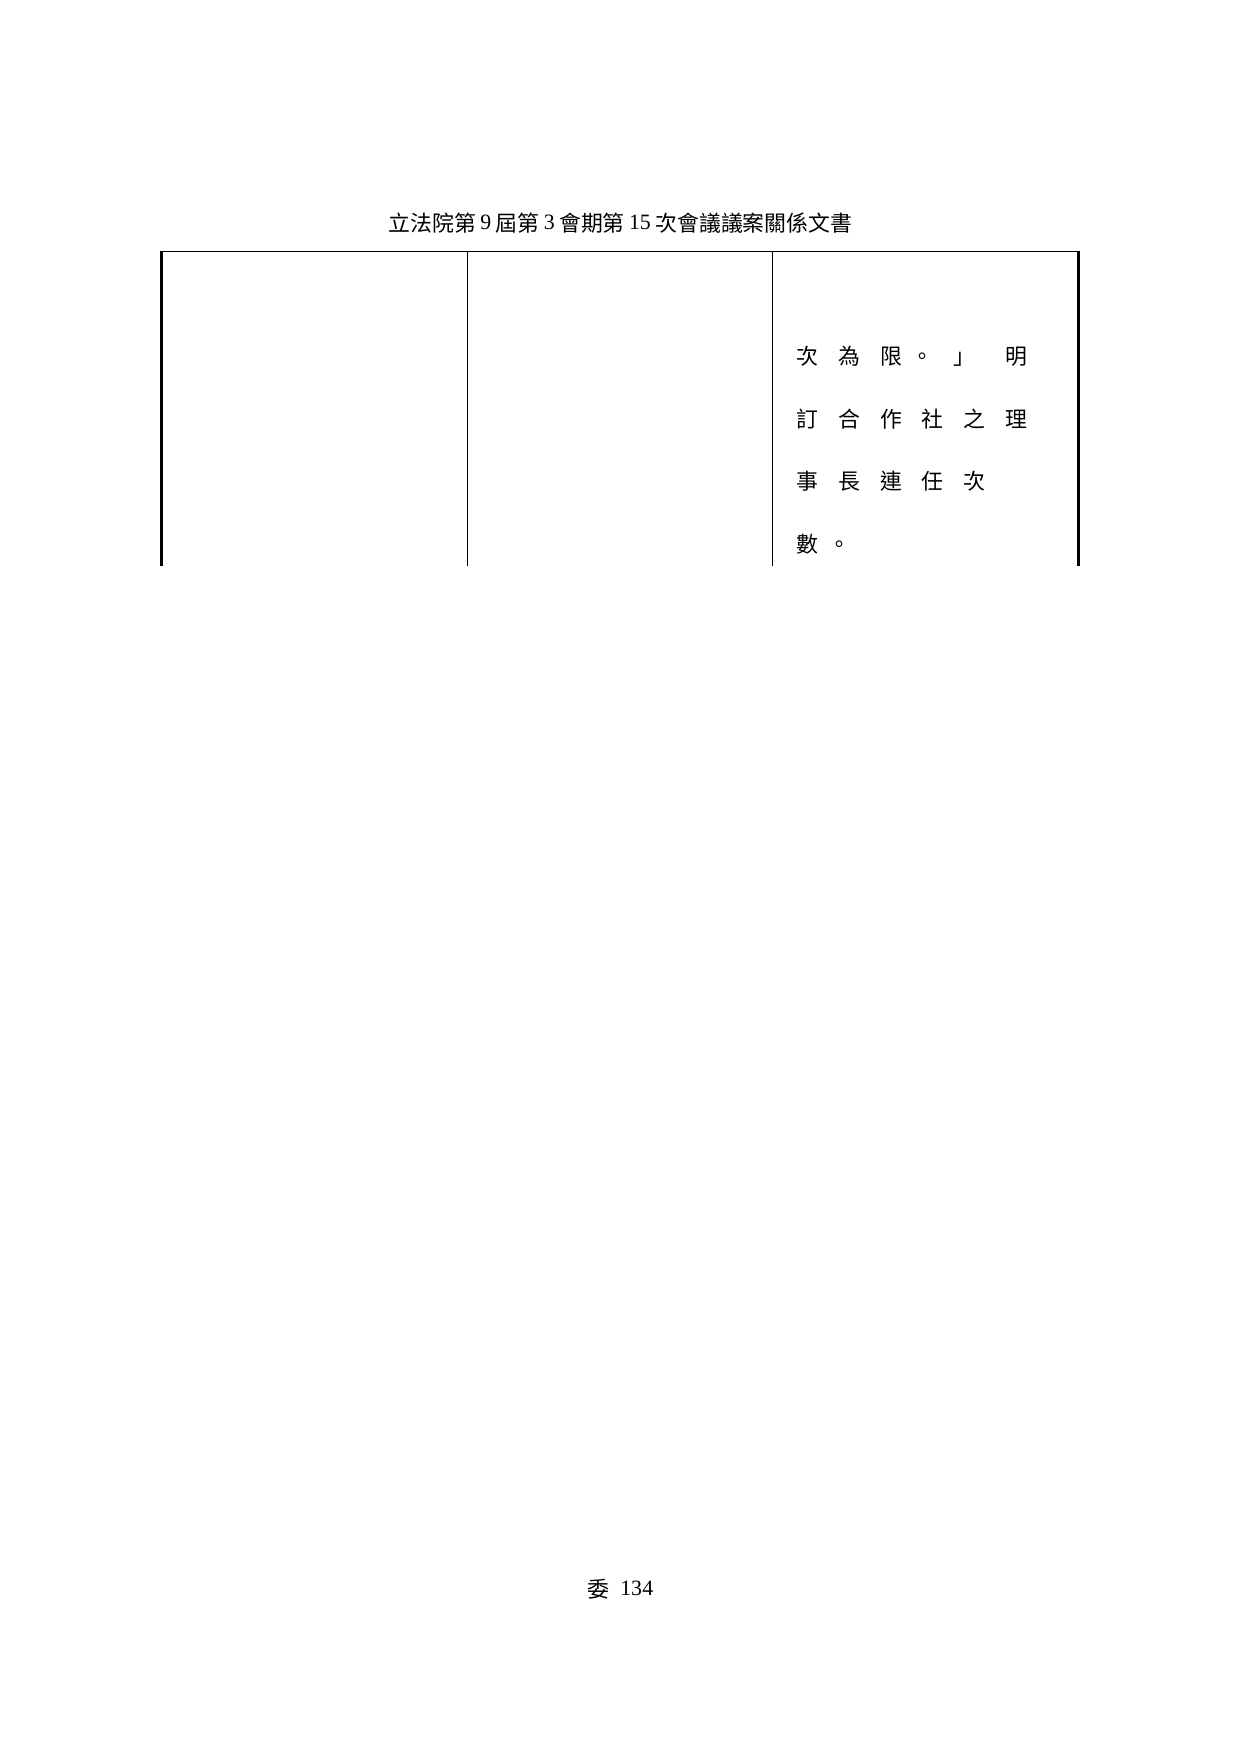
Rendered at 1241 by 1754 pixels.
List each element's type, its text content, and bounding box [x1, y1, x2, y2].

table_cell 次為限。」明訂合作社之理事長連任次數。 [773, 252, 1077, 566]
table_cell [163, 252, 467, 566]
table_cell [468, 252, 772, 566]
